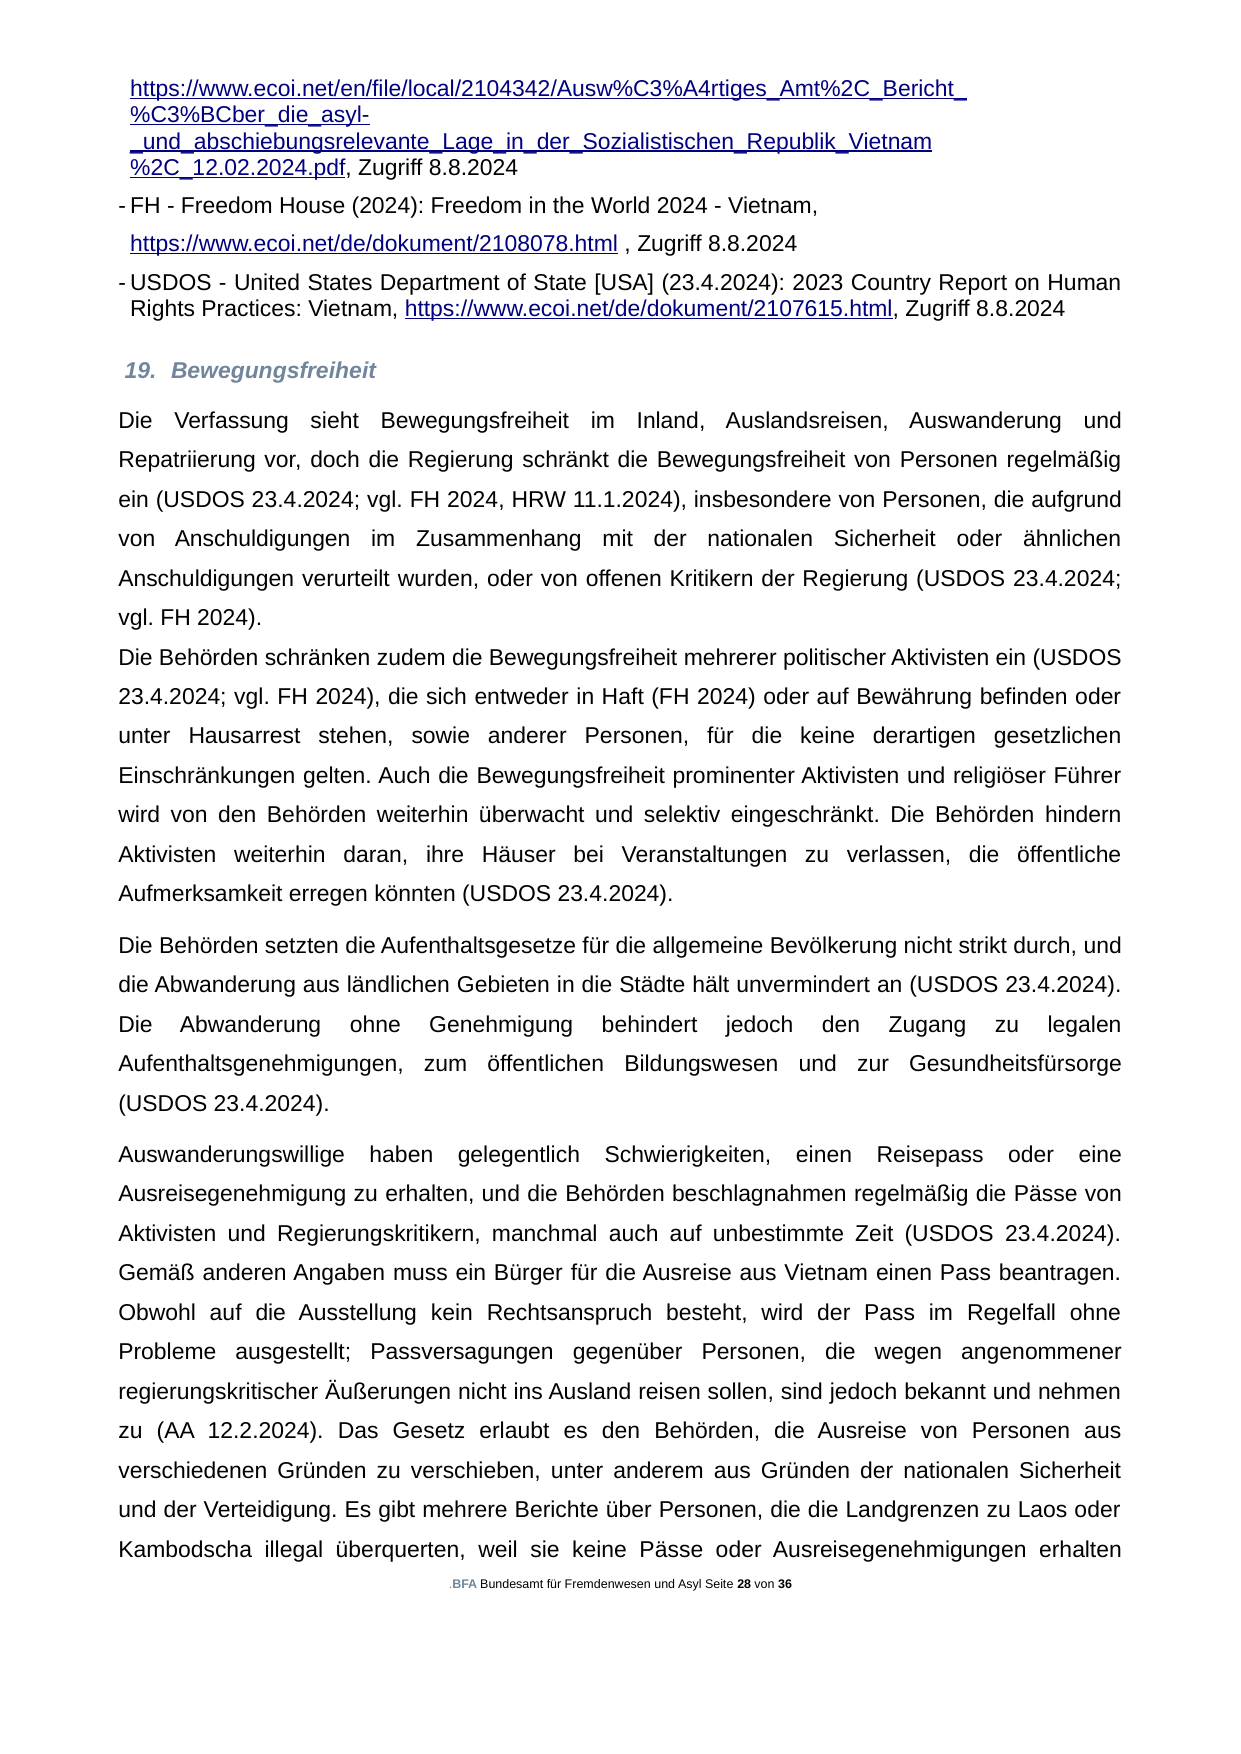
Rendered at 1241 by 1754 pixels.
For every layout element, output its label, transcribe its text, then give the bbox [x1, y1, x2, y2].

list FH - Freedom House (2024): Freedom in the World 2024 - Vietnam, [118, 192, 1122, 218]
text Die Behörden setzten die Aufenthaltsgesetze für die allgemeine Bevölkerung nicht strikt durch, und die Abwanderung aus ländlichen Gebieten in die Städte hält unvermindert an (USDOS 23.4.2024). Die Abwanderung ohne Genehmigung behindert jedoch den Zugang zu legalen Aufenthaltsgenehmigungen, zum öffentlichen Bildungswesen und zur Gesundheitsfürsorge (USDOS 23.4.2024). [118, 932, 1122, 1116]
list https://www.ecoi.net/en/file/local/2104342/Ausw%C3%A4rtiges_Amt%2C_Bericht_%C3%BCber_die_asyl-_und_abschiebungsrelevante_Lage_in_der_Sozialistischen_Republik_Vietnam%2C_12.02.2024.pdf, Zugriff 8.8.2024 [118, 75, 1122, 180]
text Die Behörden schränken zudem die Bewegungsfreiheit mehrerer politischer Aktivisten ein (USDOS 23.4.2024; vgl. FH 2024), die sich entweder in Haft (FH 2024) oder auf Bewährung befinden oder unter Hausarrest stehen, sowie anderer Personen, für die keine derartigen gesetzlichen Einschränkungen gelten. Auch die Bewegungsfreiheit prominenter Aktivisten und religiöser Führer wird von den Behörden weiterhin überwacht und selektiv eingeschränkt. Die Behörden hindern Aktivisten weiterhin daran, ihre Häuser bei Veranstaltungen zu verlassen, die öffentliche Aufmerksamkeit erregen könnten (USDOS 23.4.2024). [118, 643, 1122, 907]
list USDOS - United States Department of State [USA] (23.4.2024): 2023 Country Report on Human Rights Practices: Vietnam, https://www.ecoi.net/de/dokument/2107615.html, Zugriff 8.8.2024 [118, 268, 1122, 321]
subtitle Bewegungsfreiheit [118, 357, 1112, 383]
text https://www.ecoi.net/de/dokument/2108078.html , Zugriff 8.8.2024 [130, 230, 1122, 257]
text Auswanderungswillige haben gelegentlich Schwierigkeiten, einen Reisepass oder eine Ausreisegenehmigung zu erhalten, und die Behörden beschlagnahmen regelmäßig die Pässe von Aktivisten und Regierungskritikern, manchmal auch auf unbestimmte Zeit (USDOS 23.4.2024). Gemäß anderen Angaben muss ein Bürger für die Ausreise aus Vietnam einen Pass beantragen. Obwohl auf die Ausstellung kein Rechtsanspruch besteht, wird der Pass im Regelfall ohne Probleme ausgestellt; Passversagungen gegenüber Personen, die wegen angenommener regierungskritischer Äußerungen nicht ins Ausland reisen sollen, sind jedoch bekannt und nehmen zu (AA 12.2.2024). Das Gesetz erlaubt es den Behörden, die Ausreise von Personen aus verschiedenen Gründen zu verschieben, unter anderem aus Gründen der nationalen Sicherheit und der Verteidigung. Es gibt mehrere Berichte über Personen, die die Landgrenzen zu Laos oder Kambodscha illegal überquerten, weil sie keine Pässe oder Ausreisegenehmigungen erhalten [118, 1141, 1122, 1562]
text Die Verfassung sieht Bewegungsfreiheit im Inland, Auslandsreisen, Auswanderung und Repatriierung vor, doch die Regierung schränkt die Bewegungsfreiheit von Personen regelmäßig ein (USDOS 23.4.2024; vgl. FH 2024, HRW 11.1.2024), insbesondere von Personen, die aufgrund von Anschuldigungen im Zusammenhang mit der nationalen Sicherheit oder ähnlichen Anschuldigungen verurteilt wurden, oder von offenen Kritikern der Regierung (USDOS 23.4.2024; vgl. FH 2024). [118, 407, 1122, 630]
